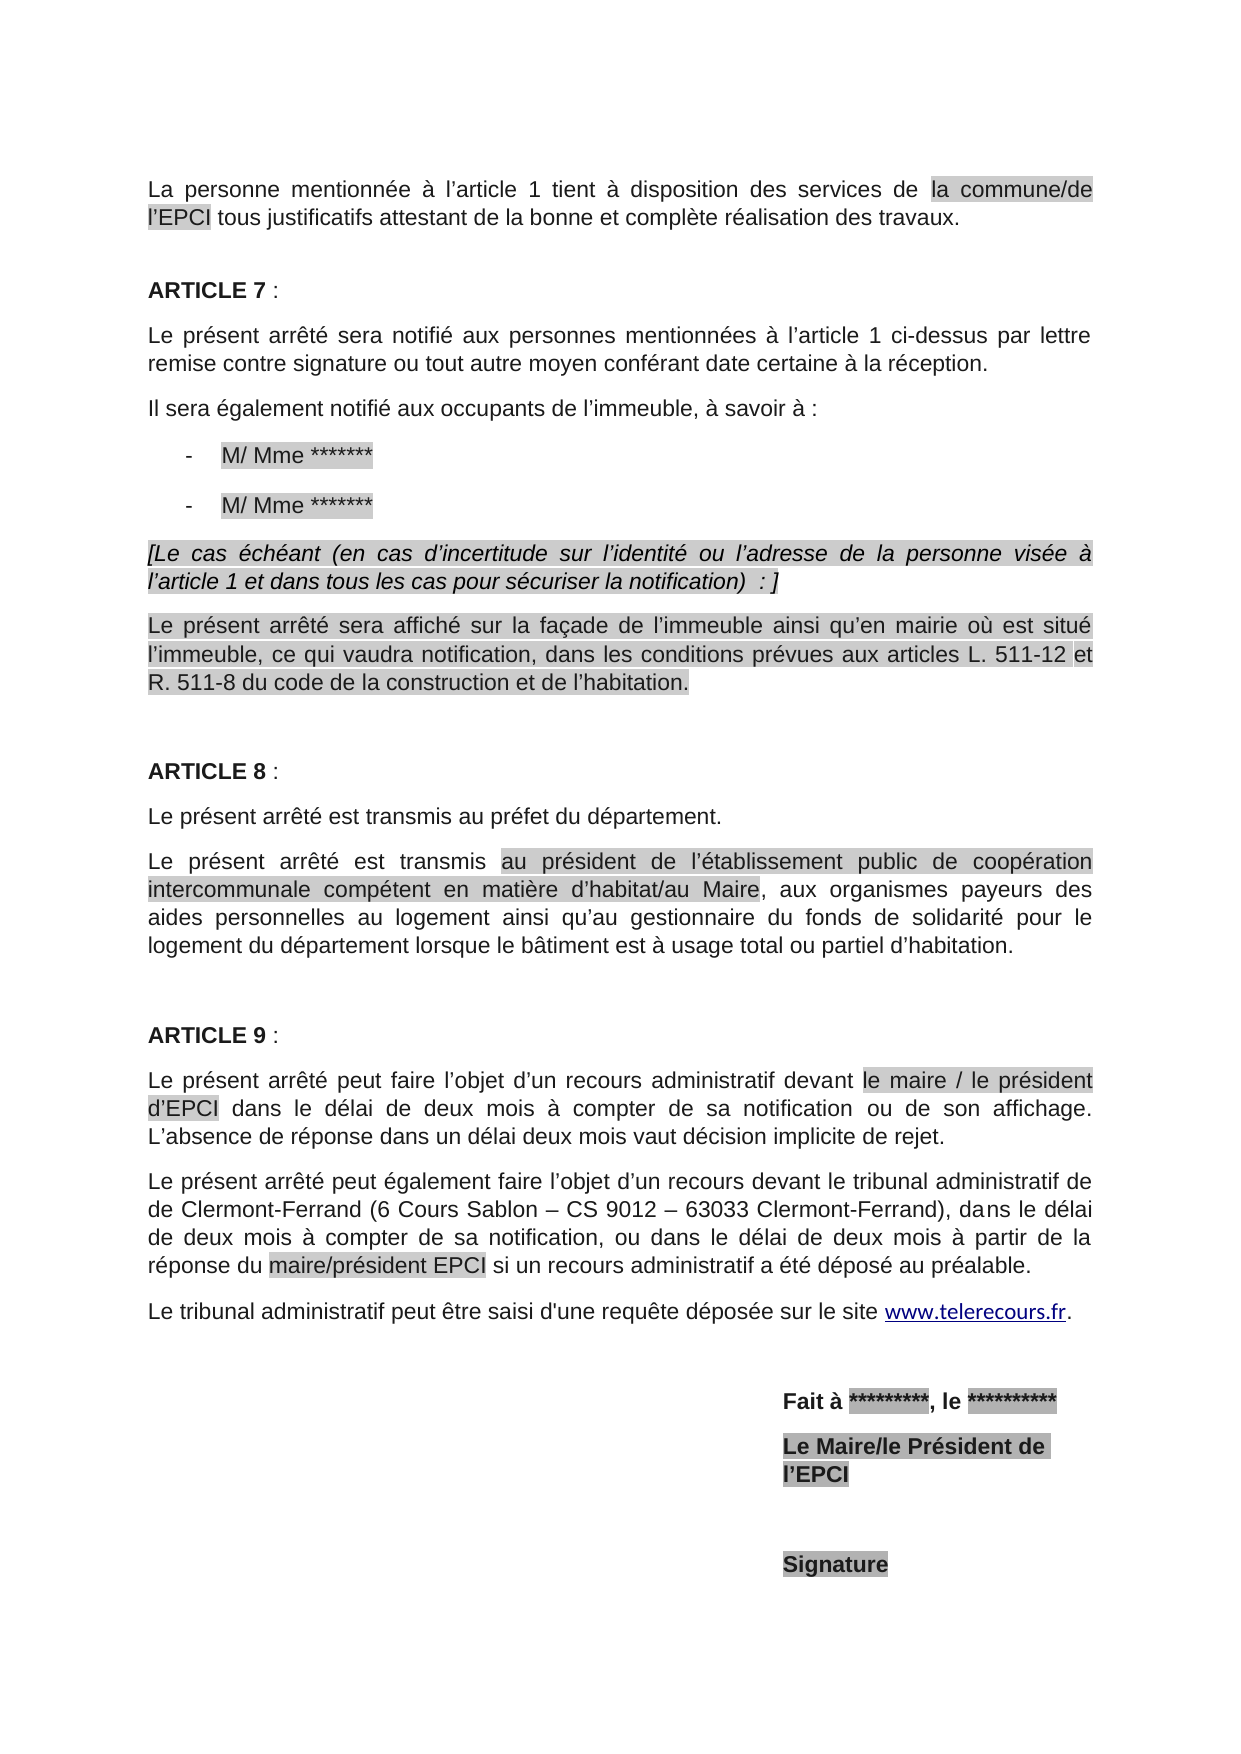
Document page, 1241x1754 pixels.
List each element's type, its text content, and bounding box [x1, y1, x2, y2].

list M/ Mme ******* [185, 489, 1093, 521]
list M/ Mme ******* [185, 439, 1093, 471]
text Le présent arrêté sera notifié aux personnes mentionnées à l’article 1 ci-dessus par lettre remise contre signature ou tout autre moyen conférant date certaine à la réception. [148, 322, 1093, 376]
text Signature [783, 1551, 1093, 1577]
text Le tribunal administratif peut être saisi d'une requête déposée sur le site www.telerecours.fr. [148, 1297, 1093, 1325]
text Le présent arrêté est transmis au président de l’établissement public de coopération intercommunale compétent en matière d’habitat/au Maire, aux organismes payeurs des aides personnelles au logement ainsi qu’au gestionnaire du fonds de solidarité pour le logement du département lorsque le bâtiment est à usage total ou partiel d’habitation. [148, 848, 1093, 958]
text [Le cas échéant (en cas d’incertitude sur l’identité ou l’adresse de la personne visée à l’article 1 et dans tous les cas pour sécuriser la notification) : ] [148, 539, 1093, 594]
text Fait à *********, le ********** [783, 1388, 1093, 1414]
text Le présent arrêté peut faire l’objet d’un recours administratif devant le maire / le président d’EPCI dans le délai de deux mois à compter de sa notification ou de son affichage. L’absence de réponse dans un délai deux mois vaut décision implicite de rejet. [148, 1067, 1093, 1149]
text Le présent arrêté peut également faire l’objet d’un recours devant le tribunal administratif de de Clermont-Ferrand (6 Cours Sablon – CS 9012 – 63033 Clermont-Ferrand), dans le délai de deux mois à compter de sa notification, ou dans le délai de deux mois à partir de la réponse du maire/président EPCI si un recours administratif a été déposé au préalable. [148, 1168, 1093, 1278]
text ARTICLE 7 : [148, 277, 1093, 303]
text ARTICLE 9 : [148, 1022, 1093, 1048]
text Le Maire/le Président de l’EPCI [783, 1433, 1093, 1487]
text Le présent arrêté est transmis au préfet du département. [148, 803, 1093, 829]
text La personne mentionnée à l’article 1 tient à disposition des services de la commune/de l’EPCI tous justificatifs attestant de la bonne et complète réalisation des travaux. [148, 176, 1093, 230]
text Il sera également notifié aux occupants de l’immeuble, à savoir à : [148, 394, 1093, 421]
text ARTICLE 8 : [148, 758, 1093, 784]
text Le présent arrêté sera affiché sur la façade de l’immeuble ainsi qu’en mairie où est situé l’immeuble, ce qui vaudra notification, dans les conditions prévues aux articles L. 511-12 et R. 511-8 du code de la construction et de l’habitation. [148, 612, 1093, 695]
